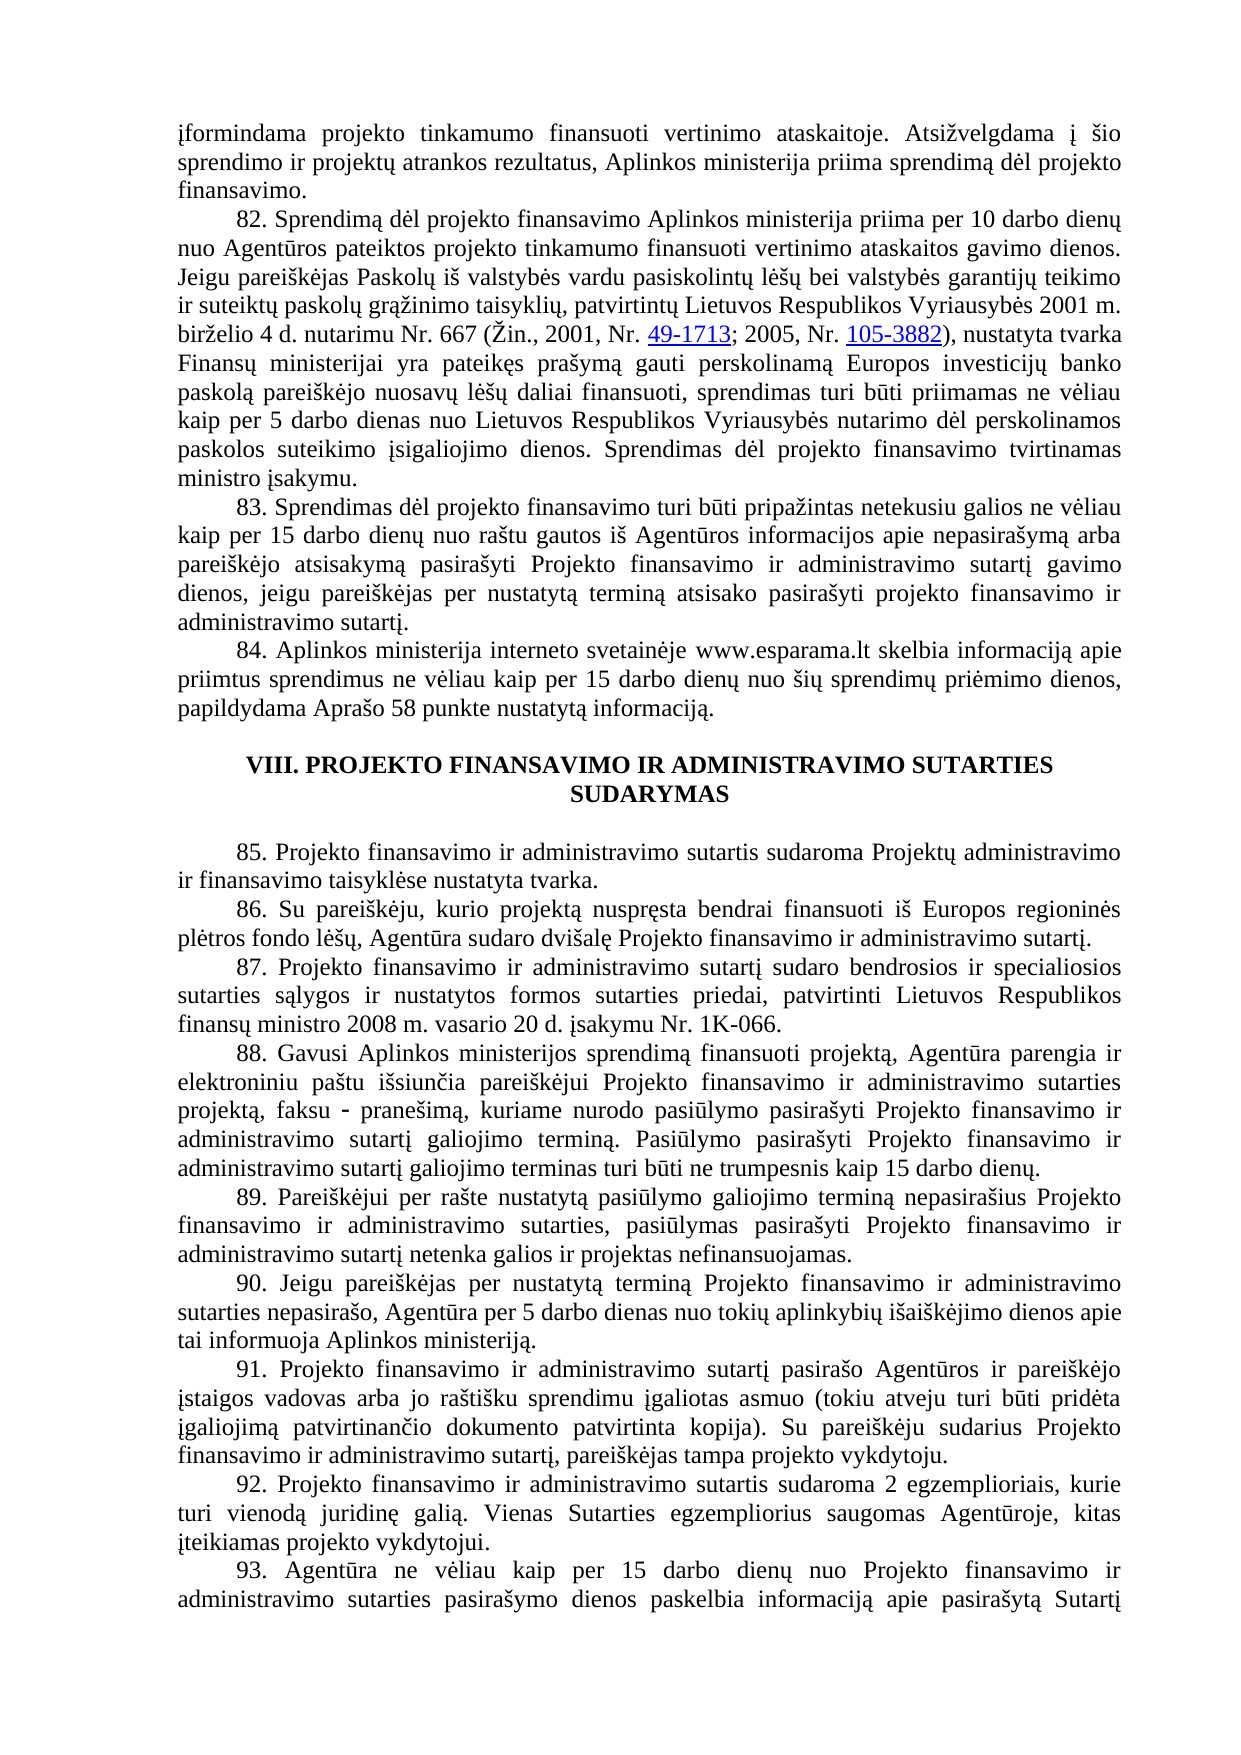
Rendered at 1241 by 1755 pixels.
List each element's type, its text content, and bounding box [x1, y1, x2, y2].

text 84. Aplinkos ministerija interneto svetainėje www.esparama.lt skelbia informaciją apie priimtus sprendimus ne vėliau kaip per 15 darbo dienų nuo šių sprendimų priėmimo dienos, papildydama Aprašo 58 punkte nustatytą informaciją. [177, 636, 1122, 722]
text įformindama projekto tinkamumo finansuoti vertinimo ataskaitoje. Atsižvelgdama į šio sprendimo ir projektų atrankos rezultatus, Aplinkos ministerija priima sprendimą dėl projekto finansavimo. [177, 118, 1122, 204]
text VIII. PROJEKTO FINANSAVIMO IR ADMINISTRAVIMO SUTARTIES SUDARYMAS [177, 751, 1122, 808]
text 91. Projekto finansavimo ir administravimo sutartį pasirašo Agentūros ir pareiškėjo įstaigos vadovas arba jo raštišku sprendimu įgaliotas asmuo (tokiu atveju turi būti pridėta įgaliojimą patvirtinančio dokumento patvirtinta kopija). Su pareiškėju sudarius Projekto finansavimo ir administravimo sutartį, pareiškėjas tampa projekto vykdytoju. [177, 1354, 1122, 1469]
text 90. Jeigu pareiškėjas per nustatytą terminą Projekto finansavimo ir administravimo sutarties nepasirašo, Agentūra per 5 darbo dienas nuo tokių aplinkybių išaiškėjimo dienos apie tai informuoja Aplinkos ministeriją. [177, 1268, 1122, 1354]
text 87. Projekto finansavimo ir administravimo sutartį sudaro bendrosios ir specialiosios sutarties sąlygos ir nustatytos formos sutarties priedai, patvirtinti Lietuvos Respublikos finansų ministro 2008 m. vasario 20 d. įsakymu Nr. 1K-066. [177, 952, 1122, 1038]
text 86. Su pareiškėju, kurio projektą nuspręsta bendrai finansuoti iš Europos regioninės plėtros fondo lėšų, Agentūra sudaro dvišalę Projekto finansavimo ir administravimo sutartį. [177, 894, 1122, 952]
text 85. Projekto finansavimo ir administravimo sutartis sudaroma Projektų administravimo ir finansavimo taisyklėse nustatyta tvarka. [177, 837, 1122, 894]
text 89. Pareiškėjui per rašte nustatytą pasiūlymo galiojimo terminą nepasirašius Projekto finansavimo ir administravimo sutarties, pasiūlymas pasirašyti Projekto finansavimo ir administravimo sutartį netenka galios ir projektas nefinansuojamas. [177, 1182, 1122, 1268]
text 88. Gavusi Aplinkos ministerijos sprendimą finansuoti projektą, Agentūra parengia ir elektroniniu paštu išsiunčia pareiškėjui Projekto finansavimo ir administravimo sutarties projektą, faksu  pranešimą, kuriame nurodo pasiūlymo pasirašyti Projekto finansavimo ir administravimo sutartį galiojimo terminą. Pasiūlymo pasirašyti Projekto finansavimo ir administravimo sutartį galiojimo terminas turi būti ne trumpesnis kaip 15 darbo dienų. [177, 1038, 1122, 1182]
text 93. Agentūra ne vėliau kaip per 15 darbo dienų nuo Projekto finansavimo ir administravimo sutarties pasirašymo dienos paskelbia informaciją apie pasirašytą Sutartį [177, 1556, 1122, 1613]
text 92. Projekto finansavimo ir administravimo sutartis sudaroma 2 egzemplioriais, kurie turi vienodą juridinę galią. Vienas Sutarties egzempliorius saugomas Agentūroje, kitas įteikiamas projekto vykdytojui. [177, 1469, 1122, 1556]
text 83. Sprendimas dėl projekto finansavimo turi būti pripažintas netekusiu galios ne vėliau kaip per 15 darbo dienų nuo raštu gautos iš Agentūros informacijos apie nepasirašymą arba pareiškėjo atsisakymą pasirašyti Projekto finansavimo ir administravimo sutartį gavimo dienos, jeigu pareiškėjas per nustatytą terminą atsisako pasirašyti projekto finansavimo ir administravimo sutartį. [177, 492, 1122, 636]
text 82. Sprendimą dėl projekto finansavimo Aplinkos ministerija priima per 10 darbo dienų nuo Agentūros pateiktos projekto tinkamumo finansuoti vertinimo ataskaitos gavimo dienos. Jeigu pareiškėjas Paskolų iš valstybės vardu pasiskolintų lėšų bei valstybės garantijų teikimo ir suteiktų paskolų grąžinimo taisyklių, patvirtintų Lietuvos Respublikos Vyriausybės 2001 m. birželio 4 d. nutarimu Nr. 667 (Žin., 2001, Nr. 49-1713; 2005, Nr. 105-3882), nustatyta tvarka Finansų ministerijai yra pateikęs prašymą gauti perskolinamą Europos investicijų banko paskolą pareiškėjo nuosavų lėšų daliai finansuoti, sprendimas turi būti priimamas ne vėliau kaip per 5 darbo dienas nuo Lietuvos Respublikos Vyriausybės nutarimo dėl perskolinamos paskolos suteikimo įsigaliojimo dienos. Sprendimas dėl projekto finansavimo tvirtinamas ministro įsakymu. [177, 204, 1122, 492]
